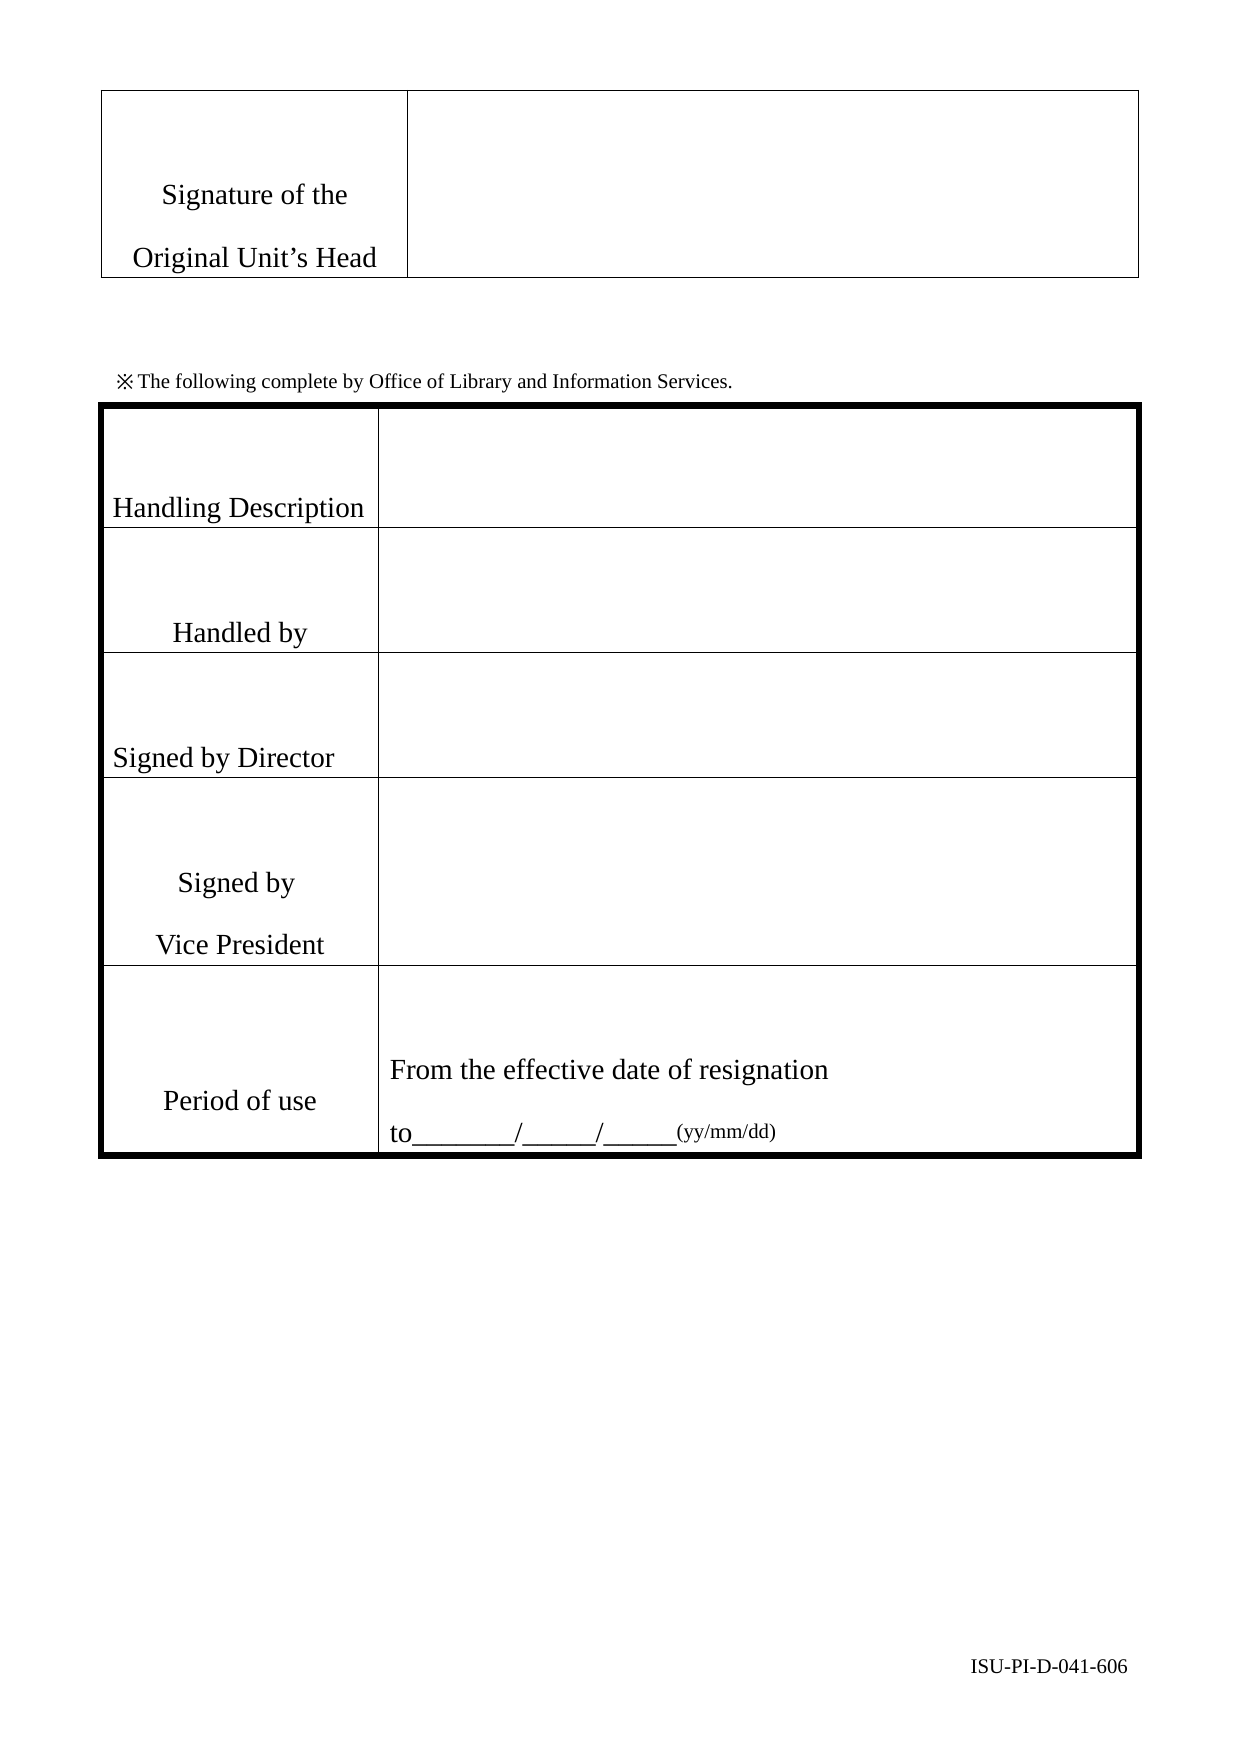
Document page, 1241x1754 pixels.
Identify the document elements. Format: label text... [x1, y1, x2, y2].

table_header Handling Description [104, 409, 378, 527]
table_cell Signed by Director [104, 653, 378, 777]
table_cell Signed by Vice President [104, 778, 378, 965]
table_cell [408, 91, 1138, 277]
table_header [379, 409, 1136, 527]
table_cell [379, 653, 1136, 777]
table_cell Signature of the Original Unit’s Head [102, 91, 407, 277]
table_cell Period of use [104, 966, 378, 1152]
table_cell From the effective date of resignation to_______/_____/_____(yy/mm/dd) [379, 966, 1136, 1152]
text ※The following complete by Office of Library and Information Services. [112, 340, 1128, 402]
table_cell [379, 528, 1136, 652]
table_cell Handled by [104, 528, 378, 652]
table_cell [379, 778, 1136, 965]
